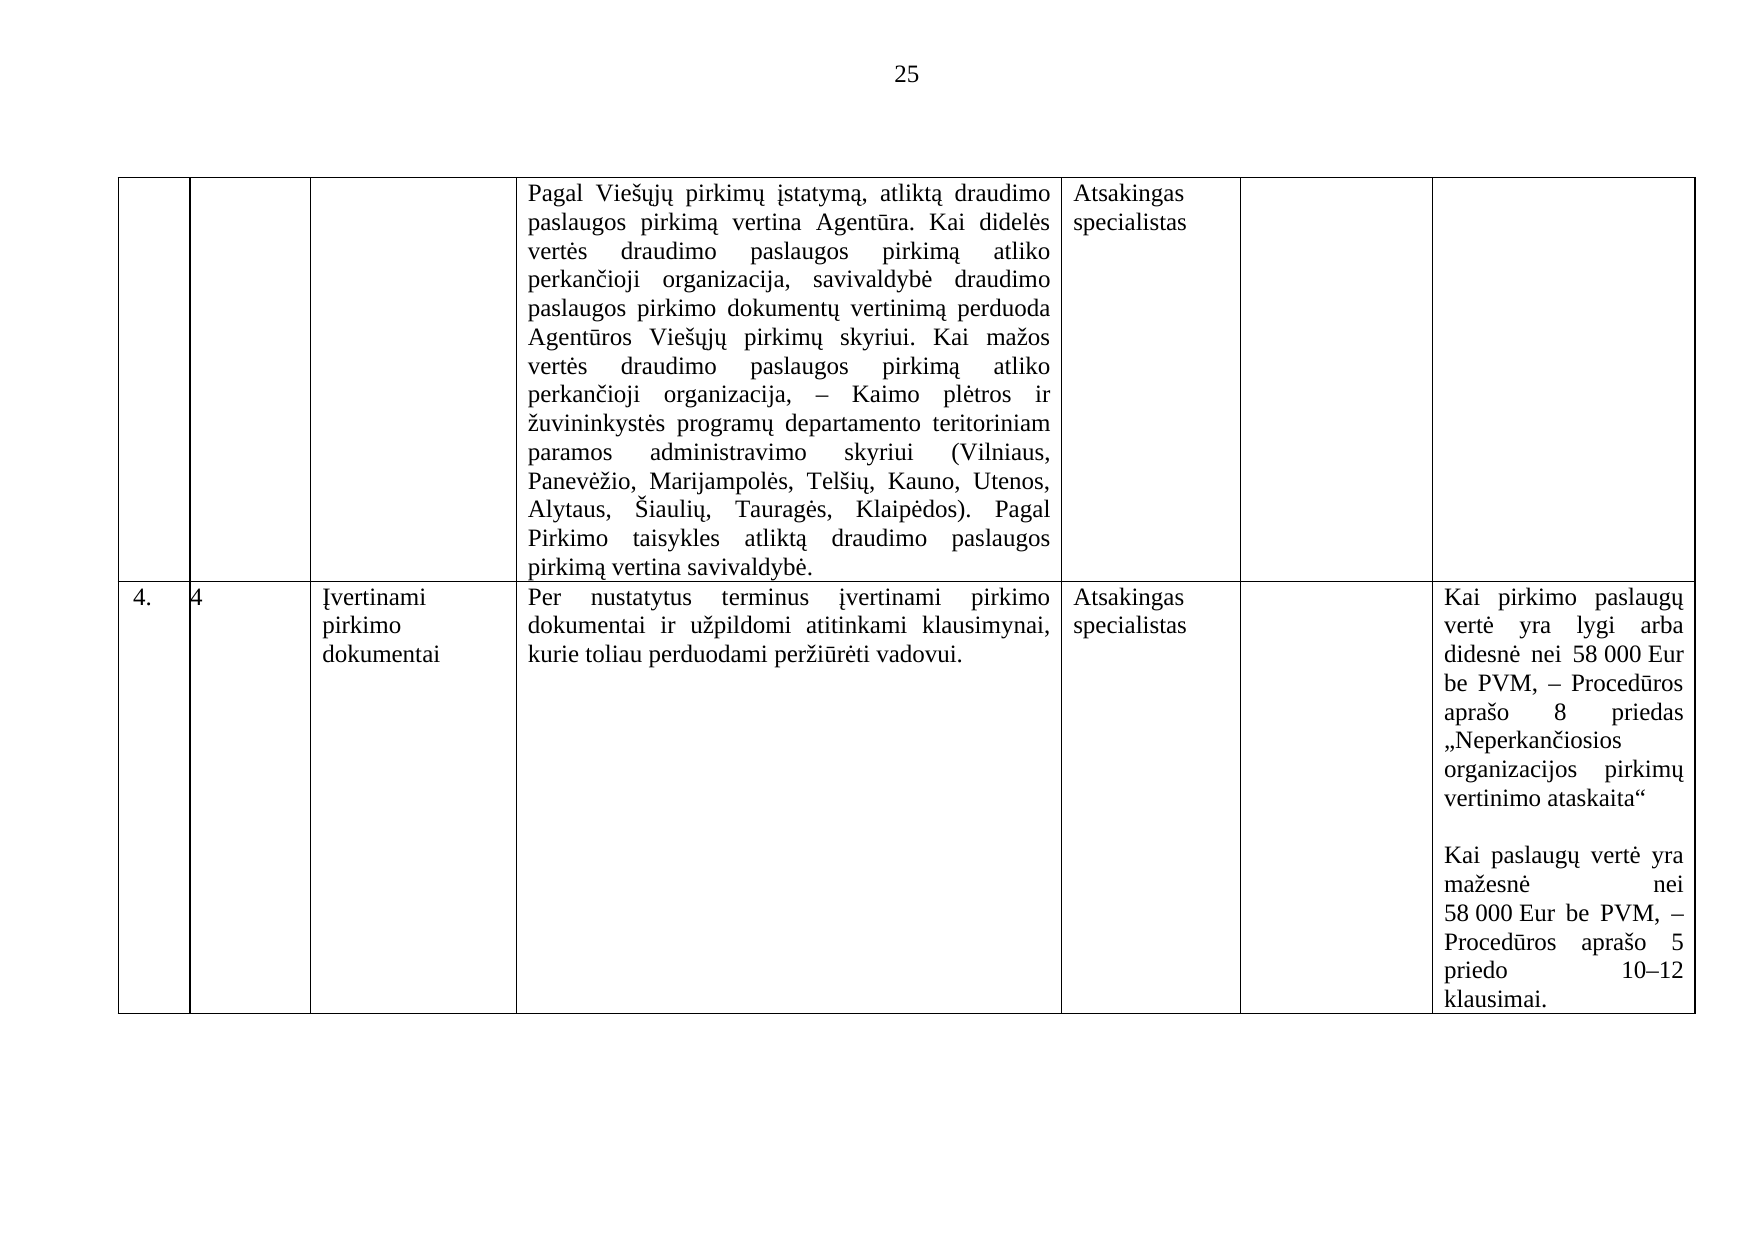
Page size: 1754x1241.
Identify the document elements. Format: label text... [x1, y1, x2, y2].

table_cell Kai pirkimo paslaugų vertė yra lygi arba didesnė nei 58 000 Eur be PVM, – Procedūros aprašo 8 priedas „Neperkančiosios organizacijos pirkimų vertinimo ataskaita“ Kai paslaugų vertė yra mažesnė nei 58 000 Eur be PVM, – Procedūros aprašo 5 priedo 10–12 klausimai. [1433, 582, 1694, 1013]
table_cell [311, 178, 516, 581]
table_cell [1433, 178, 1694, 581]
table_cell [1241, 582, 1432, 1013]
table_cell Pagal Viešųjų pirkimų įstatymą, atliktą draudimo paslaugos pirkimą vertina Agentūra. Kai didelės vertės draudimo paslaugos pirkimą atliko perkančioji organizacija, savivaldybė draudimo paslaugos pirkimo dokumentų vertinimą perduoda Agentūros Viešųjų pirkimų skyriui. Kai mažos vertės draudimo paslaugos pirkimą atliko perkančioji organizacija, – Kaimo plėtros ir žuvininkystės programų departamento teritoriniam paramos administravimo skyriui (Vilniaus, Panevėžio, Marijampolės, Telšių, Kauno, Utenos, Alytaus, Šiaulių, Tauragės, Klaipėdos). Pagal Pirkimo taisykles atliktą draudimo paslaugos pirkimą vertina savivaldybė. [517, 178, 1061, 581]
table_cell [1241, 178, 1432, 581]
table_cell [191, 178, 310, 581]
table_cell Įvertinami pirkimo dokumentai [311, 582, 516, 1013]
table_cell Per nustatytus terminus įvertinami pirkimo dokumentai ir užpildomi atitinkami klausimynai, kurie toliau perduodami peržiūrėti vadovui. [517, 582, 1061, 1013]
table_cell 4. [119, 582, 189, 1013]
table_cell Atsakingas specialistas [1062, 582, 1240, 1013]
table_cell 4 [191, 582, 310, 1013]
table_cell [119, 178, 189, 581]
table_cell Atsakingas specialistas [1062, 178, 1240, 581]
